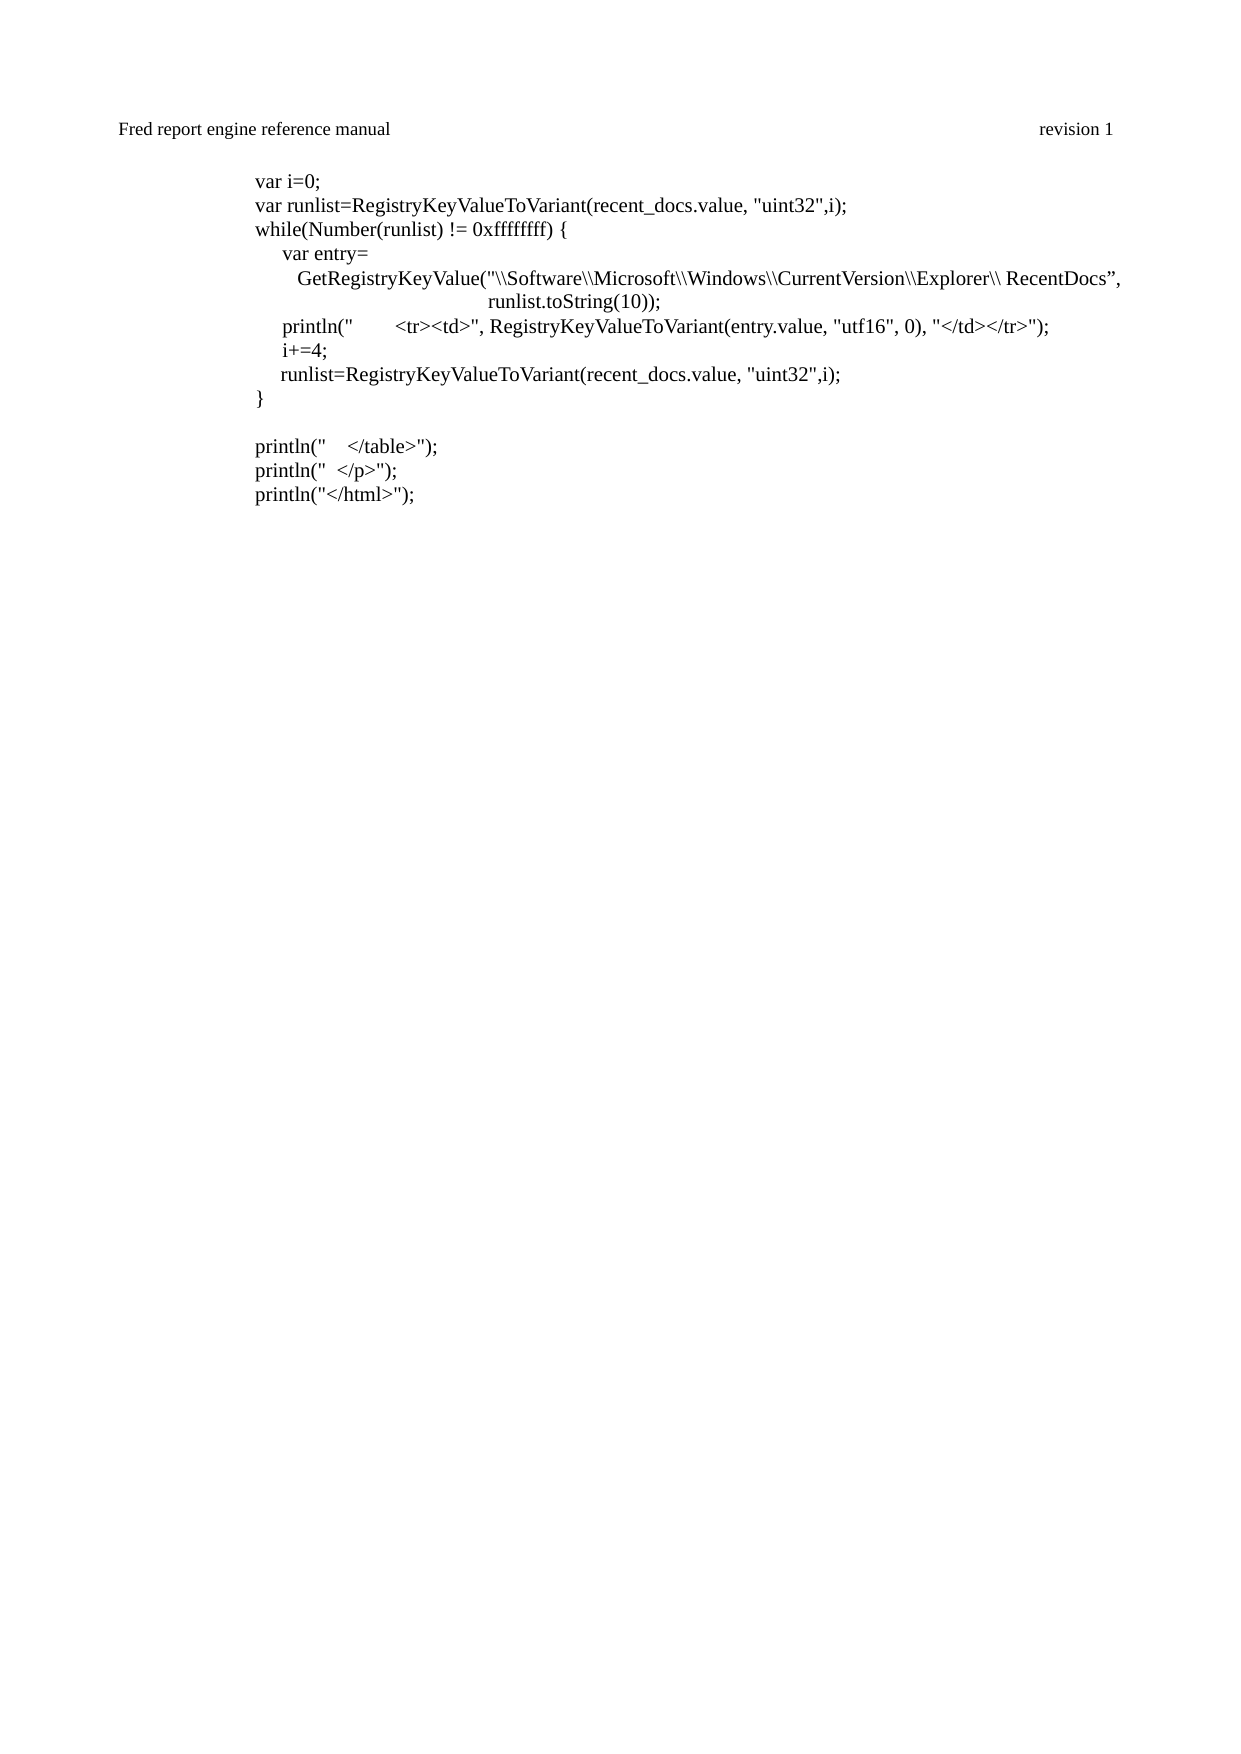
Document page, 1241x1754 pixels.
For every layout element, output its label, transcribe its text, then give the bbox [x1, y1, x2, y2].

text runlist.toString(10)); [255, 289, 1122, 313]
text var runlist=RegistryKeyValueToVariant(recent_docs.value, "uint32",i); [255, 193, 1122, 217]
text } [255, 386, 1122, 410]
text println("</html>"); [255, 482, 1122, 506]
text runlist=RegistryKeyValueToVariant(recent_docs.value, "uint32",i); [255, 362, 1122, 386]
text println(" </p>"); [255, 458, 1122, 482]
text GetRegistryKeyValue("\\Software\\Microsoft\\Windows\\CurrentVersion\\Explorer\\ RecentDocs”, [255, 265, 1122, 289]
text println(" <tr><td>", RegistryKeyValueToVariant(entry.value, "utf16", 0), "</td></tr>"); [255, 313, 1122, 338]
text while(Number(runlist) != 0xffffffff) { [255, 217, 1122, 241]
text var entry= [255, 241, 1122, 265]
text println(" </table>"); [255, 434, 1122, 458]
text i+=4; [255, 338, 1122, 362]
text var i=0; [255, 169, 1122, 193]
